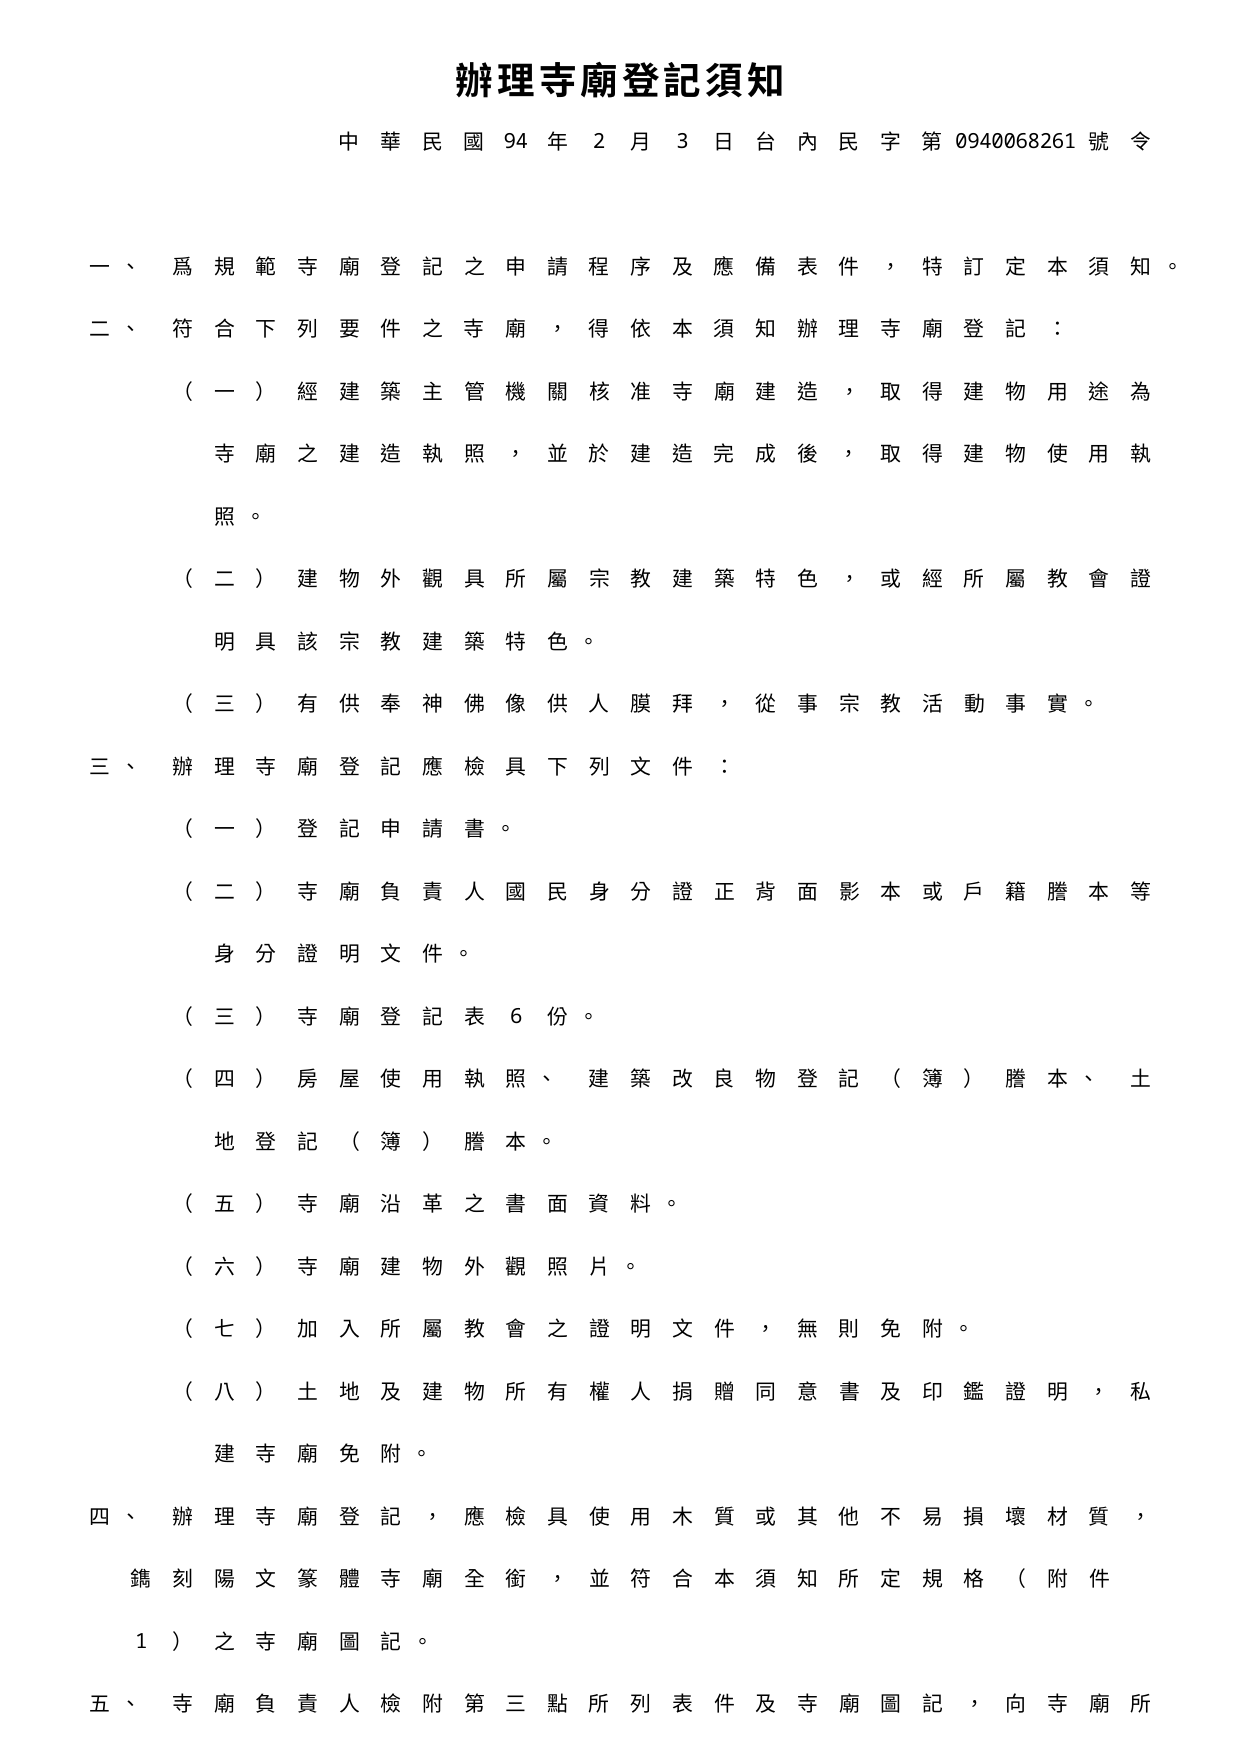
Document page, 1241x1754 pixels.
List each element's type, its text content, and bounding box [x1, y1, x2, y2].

text （六）寺廟建物外觀照片。 [128, 1224, 1162, 1286]
text （八）土地及建物所有權人捐贈同意書及印鑑證明，私建寺廟免附。 [128, 1349, 1162, 1474]
text 五、寺廟負責人檢附第三點所列表件及寺廟圖記，向寺廟所 [78, 1661, 1162, 1724]
text （二）建物外觀具所屬宗教建築特色，或經所屬教會證明具該宗教建築特色。 [128, 536, 1162, 661]
text （四）房屋使用執照、建築改良物登記（簿）謄本、土地登記（簿）謄本。 [128, 1036, 1162, 1161]
text 一、爲規範寺廟登記之申請程序及應備表件，特訂定本須知。 [78, 224, 1162, 286]
text 二、符合下列要件之寺廟，得依本須知辦理寺廟登記： [78, 286, 1162, 349]
text （三）有供奉神佛像供人膜拜，從事宗教活動事實。 [128, 661, 1162, 724]
text （二）寺廟負責人國民身分證正背面影本或戶籍謄本等身分證明文件。 [128, 849, 1162, 974]
text （七）加入所屬教會之證明文件，無則免附。 [128, 1286, 1162, 1349]
text （五）寺廟沿革之書面資料。 [128, 1161, 1162, 1224]
text （一）經建築主管機關核准寺廟建造，取得建物用途為寺廟之建造執照，並於建造完成後，取得建物使用執照。 [128, 349, 1162, 536]
text 四、辦理寺廟登記，應檢具使用木質或其他不易損壞材質，鐫刻陽文篆體寺廟全銜，並符合本須知所定規格（附件1）之寺廟圖記。 [78, 1474, 1162, 1661]
text （一）登記申請書。 [128, 786, 1162, 849]
text 三、辦理寺廟登記應檢具下列文件： [78, 724, 1162, 786]
text （三）寺廟登記表6份。 [128, 974, 1162, 1036]
text 中華民國94年2月3日台內民字第0940068261號令 [203, 99, 1162, 161]
text 辦理寺廟登記須知 [78, 36, 1162, 99]
